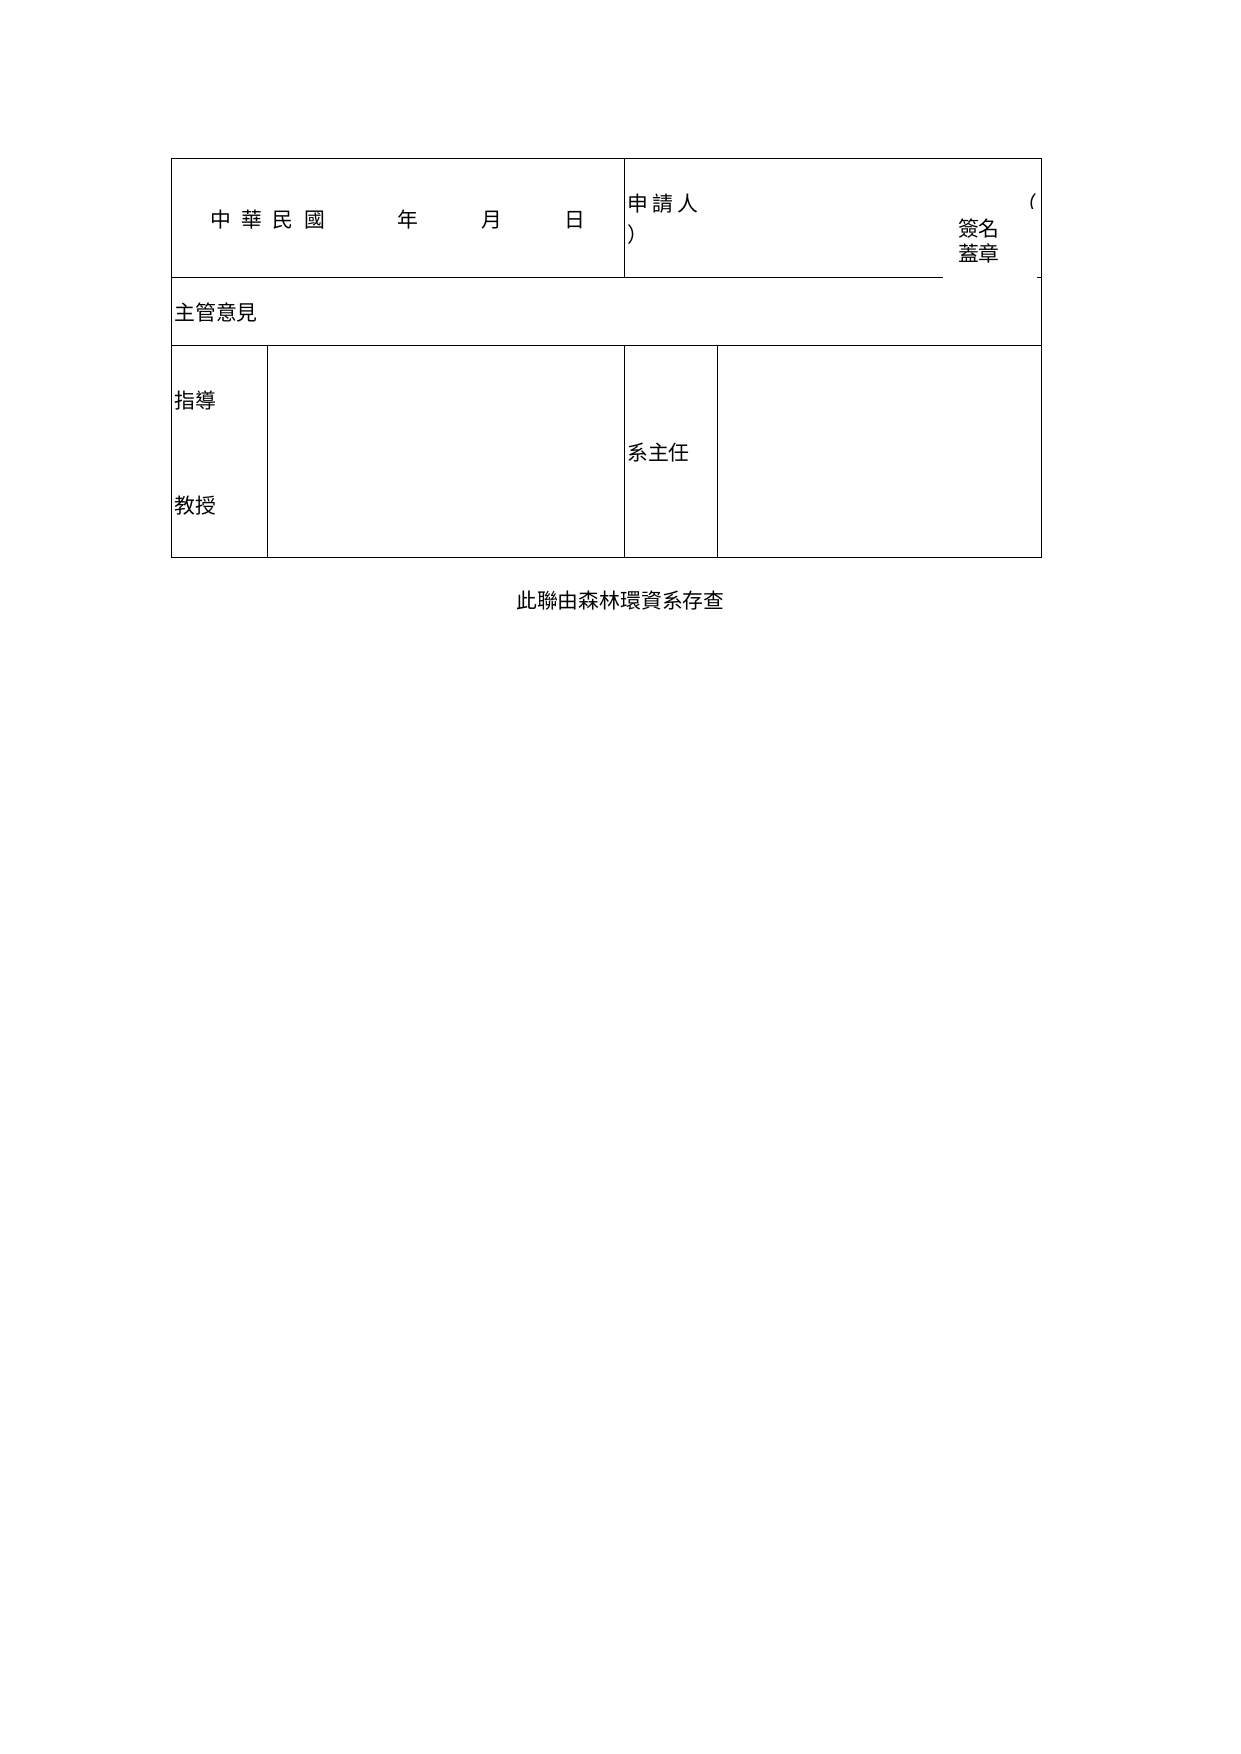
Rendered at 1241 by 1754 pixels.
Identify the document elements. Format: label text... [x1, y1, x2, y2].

table_cell 中 華 民 國 年 月 日 [172, 159, 624, 277]
table_cell 申請人 （ ） [625, 159, 1041, 277]
table_cell [718, 346, 1041, 557]
table_cell 系主任 [625, 346, 717, 557]
text 此聯由森林環資系存查 [171, 558, 1069, 620]
table_cell [268, 346, 624, 557]
table_cell 中 華 民 國 年 月 日 [943, 209, 1037, 284]
table_cell 主管意見 [172, 278, 1041, 345]
table_cell 指導 教授 [172, 346, 267, 557]
